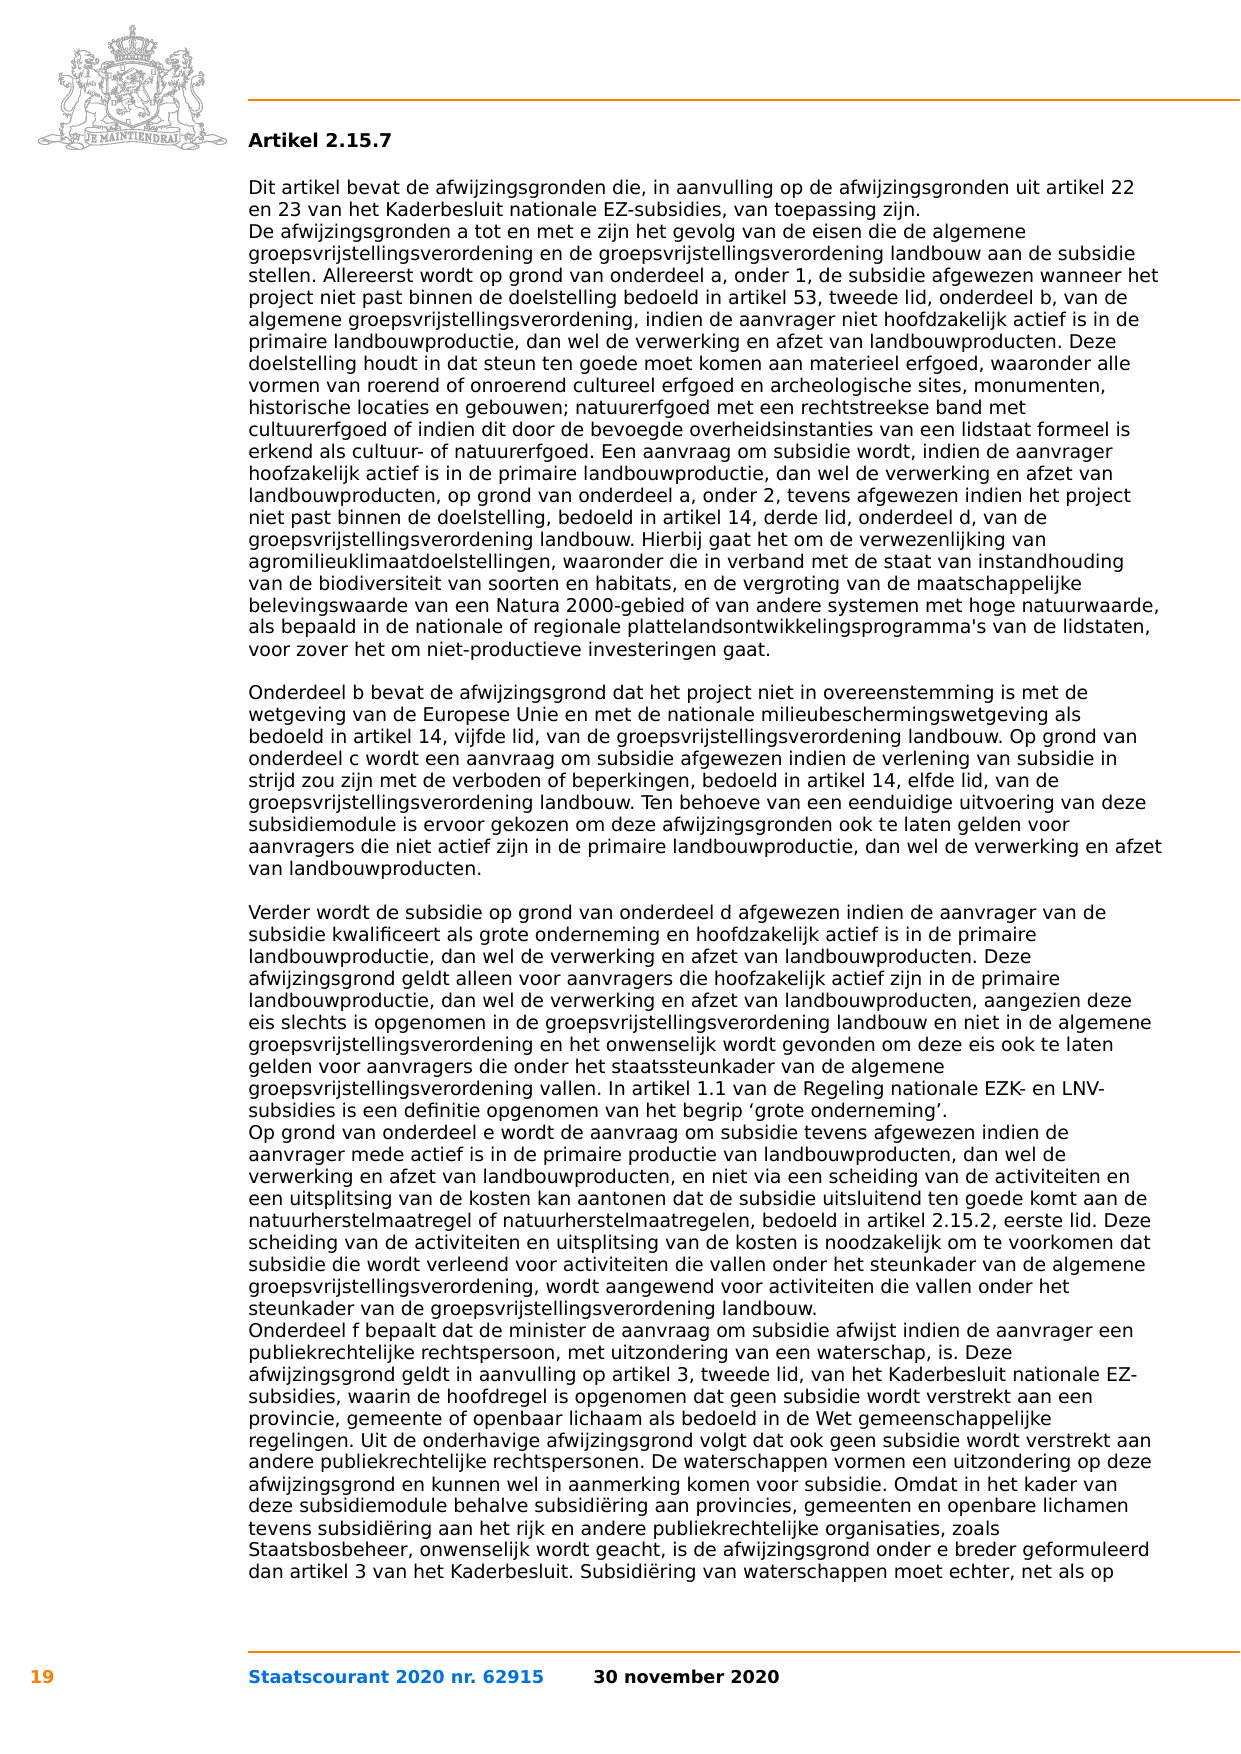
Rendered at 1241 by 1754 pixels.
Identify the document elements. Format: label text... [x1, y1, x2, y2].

text Op grond van onderdeel e wordt de aanvraag om subsidie tevens afgewezen indien de aanvrager mede actief is in de primaire productie van landbouwproducten, dan wel de verwerking en afzet van landbouwproducten, en niet via een scheiding van de activiteiten en een uitsplitsing van de kosten kan aantonen dat de subsidie uitsluitend ten goede komt aan de natuurherstelmaatregel of natuurherstelmaatregelen, bedoeld in artikel 2.15.2, eerste lid. Deze scheiding van de activiteiten en uitsplitsing van de kosten is noodzakelijk om te voorkomen dat subsidie die wordt verleend voor activiteiten die vallen onder het steunkader van de algemene groepsvrijstellingsverordening, wordt aangewend voor activiteiten die vallen onder het steunkader van de groepsvrijstellingsverordening landbouw. [248, 1122, 1163, 1319]
text Onderdeel b bevat de afwijzingsgrond dat het project niet in overeenstemming is met de wetgeving van de Europese Unie en met de nationale milieubeschermingswetgeving als bedoeld in artikel 14, vijfde lid, van de groepsvrijstellingsverordening landbouw. Op grond van onderdeel c wordt een aanvraag om subsidie afgewezen indien de verlening van subsidie in strijd zou zijn met de verboden of beperkingen, bedoeld in artikel 14, elfde lid, van de groepsvrijstellingsverordening landbouw. Ten behoeve van een eenduidige uitvoering van deze subsidiemodule is ervoor gekozen om deze afwijzingsgronden ook te laten gelden voor aanvragers die niet actief zijn in de primaire landbouwproductie, dan wel de verwerking en afzet van landbouwproducten. [248, 682, 1163, 880]
text Verder wordt de subsidie op grond van onderdeel d afgewezen indien de aanvrager van de subsidie kwalificeert als grote onderneming en hoofdzakelijk actief is in de primaire landbouwproductie, dan wel de verwerking en afzet van landbouwproducten. Deze afwijzingsgrond geldt alleen voor aanvragers die hoofzakelijk actief zijn in de primaire landbouwproductie, dan wel de verwerking en afzet van landbouwproducten, aangezien deze eis slechts is opgenomen in de groepsvrijstellingsverordening landbouw en niet in de algemene groepsvrijstellingsverordening en het onwenselijk wordt gevonden om deze eis ook te laten gelden voor aanvragers die onder het staatssteunkader van de algemene groepsvrijstellingsverordening vallen. In artikel 1.1 van de Regeling nationale EZK- en LNV- subsidies is een definitie opgenomen van het begrip ‘grote onderneming’. [248, 902, 1163, 1122]
text Dit artikel bevat de afwijzingsgronden die, in aanvulling op de afwijzingsgronden uit artikel 22 en 23 van het Kaderbesluit nationale EZ-subsidies, van toepassing zijn. [248, 177, 1163, 221]
text De afwijzingsgronden a tot en met e zijn het gevolg van de eisen die de algemene groepsvrijstellingsverordening en de groepsvrijstellingsverordening landbouw aan de subsidie stellen. Allereerst wordt op grond van onderdeel a, onder 1, de subsidie afgewezen wanneer het project niet past binnen de doelstelling bedoeld in artikel 53, tweede lid, onderdeel b, van de algemene groepsvrijstellingsverordening, indien de aanvrager niet hoofdzakelijk actief is in de primaire landbouwproductie, dan wel de verwerking en afzet van landbouwproducten. Deze doelstelling houdt in dat steun ten goede moet komen aan materieel erfgoed, waaronder alle vormen van roerend of onroerend cultureel erfgoed en archeologische sites, monumenten, historische locaties en gebouwen; natuurerfgoed met een rechtstreekse band met cultuurerfgoed of indien dit door de bevoegde overheidsinstanties van een lidstaat formeel is erkend als cultuur- of natuurerfgoed. Een aanvraag om subsidie wordt, indien de aanvrager hoofzakelijk actief is in de primaire landbouwproductie, dan wel de verwerking en afzet van landbouwproducten, op grond van onderdeel a, onder 2, tevens afgewezen indien het project niet past binnen de doelstelling, bedoeld in artikel 14, derde lid, onderdeel d, van de groepsvrijstellingsverordening landbouw. Hierbij gaat het om de verwezenlijking van agromilieuklimaatdoelstellingen, waaronder die in verband met de staat van instandhouding van de biodiversiteit van soorten en habitats, en de vergroting van de maatschappelijke belevingswaarde van een Natura 2000-gebied of van andere systemen met hoge natuurwaarde, als bepaald in de nationale of regionale plattelandsontwikkelingsprogramma's van de lidstaten, voor zover het om niet-productieve investeringen gaat. [248, 221, 1163, 660]
text Onderdeel f bepaalt dat de minister de aanvraag om subsidie afwijst indien de aanvrager een publiekrechtelijke rechtspersoon, met uitzondering van een waterschap, is. Deze afwijzingsgrond geldt in aanvulling op artikel 3, tweede lid, van het Kaderbesluit nationale EZ-subsidies, waarin de hoofdregel is opgenomen dat geen subsidie wordt verstrekt aan een provincie, gemeente of openbaar lichaam als bedoeld in de Wet gemeenschappelijke regelingen. Uit de onderhavige afwijzingsgrond volgt dat ook geen subsidie wordt verstrekt aan andere publiekrechtelijke rechtspersonen. De waterschappen vormen een uitzondering op deze afwijzingsgrond en kunnen wel in aanmerking komen voor subsidie. Omdat in het kader van deze subsidiemodule behalve subsidiëring aan provincies, gemeenten en openbare lichamen tevens subsidiëring aan het rijk en andere publiekrechtelijke organisaties, zoals Staatsbosbeheer, onwenselijk wordt geacht, is de afwijzingsgrond onder e breder geformuleerd dan artikel 3 van het Kaderbesluit. Subsidiëring van waterschappen moet echter, net als op [248, 1319, 1163, 1583]
subtitle Artikel 2.15.7 [248, 130, 1163, 152]
picture [38, 25, 227, 150]
